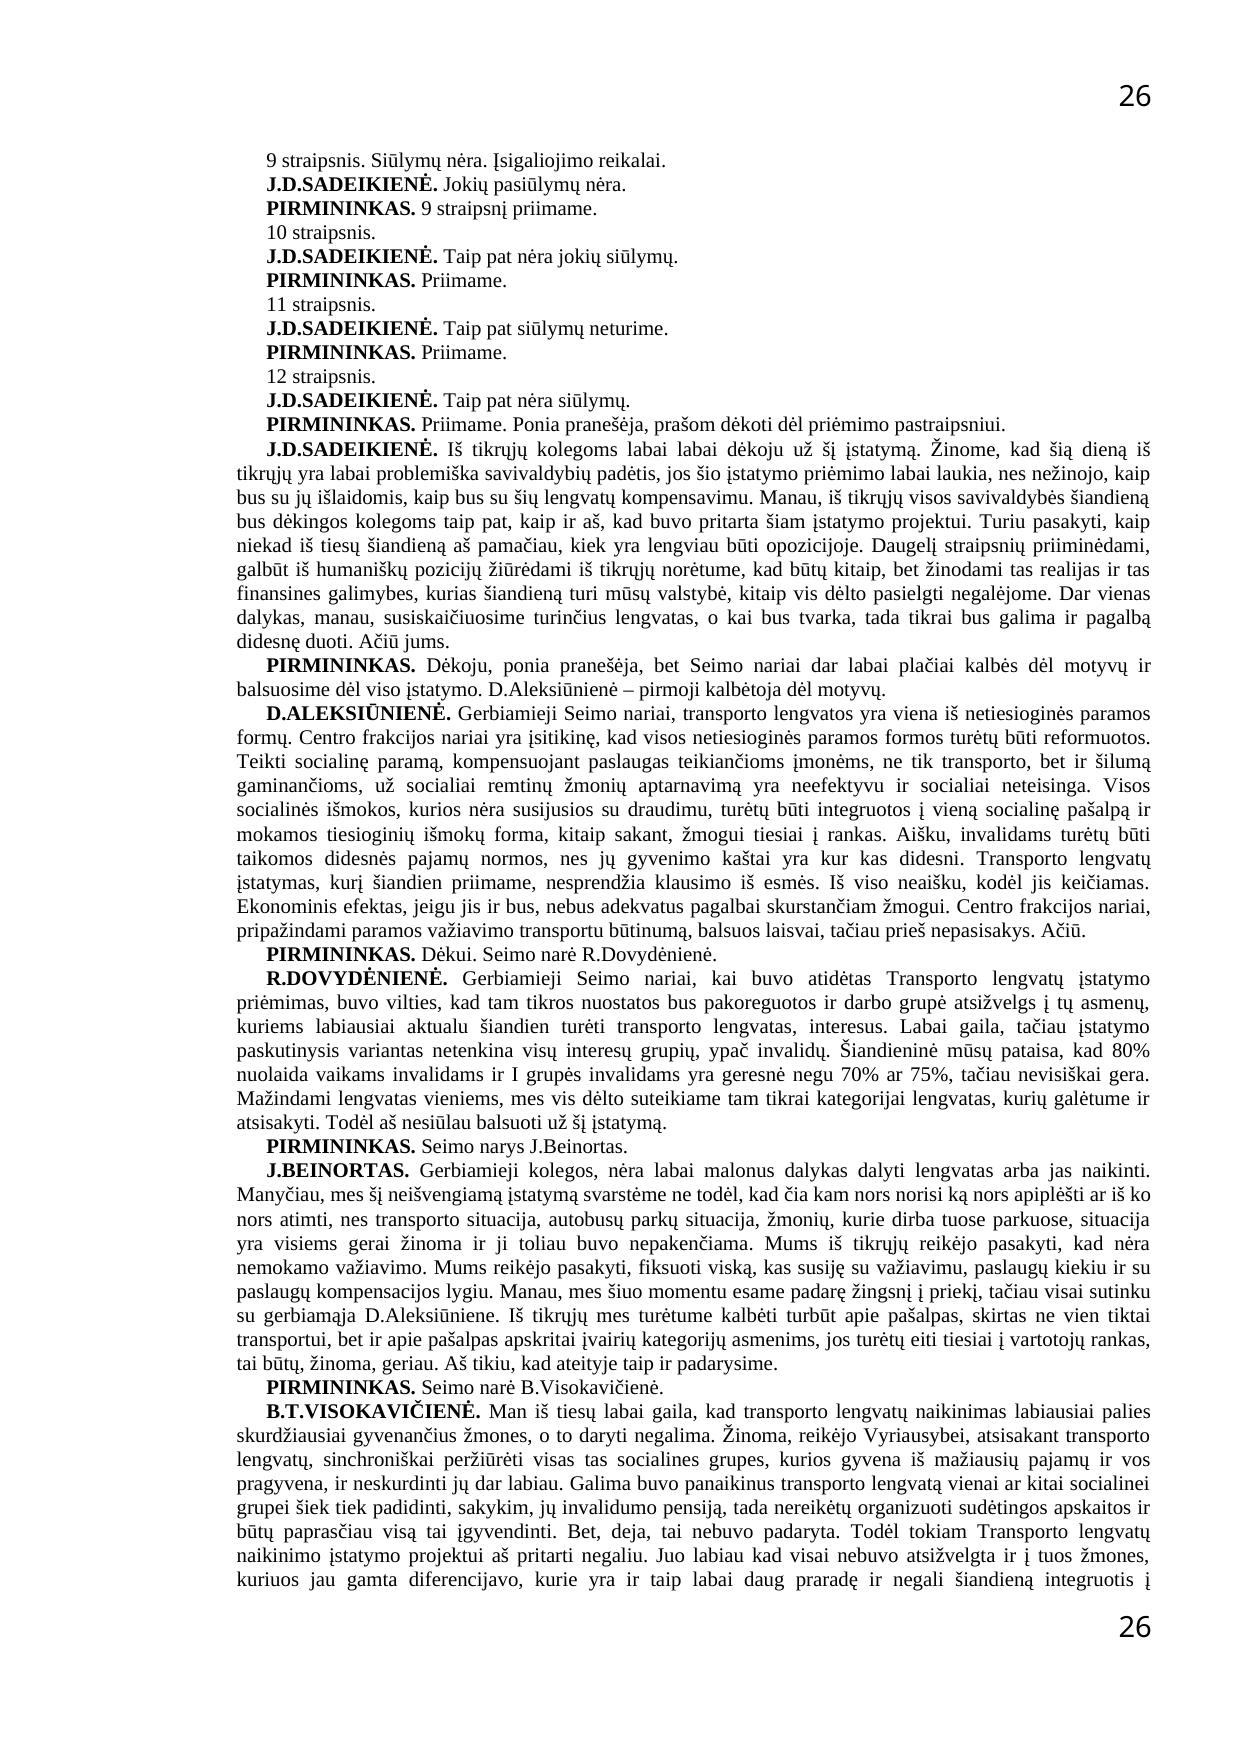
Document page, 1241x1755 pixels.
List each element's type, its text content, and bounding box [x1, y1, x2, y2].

text PIRMININKAS. Priimame. Ponia pranešėja, prašom dėkoti dėl priėmimo pastraipsniui. [236, 412, 1152, 436]
text R.DOVYDĖNIENĖ. Gerbiamieji Seimo nariai, kai buvo atidėtas Transporto lengvatų įstatymo priėmimas, buvo vilties, kad tam tikros nuostatos bus pakoreguotos ir darbo grupė atsižvelgs į tų asmenų, kuriems labiausiai aktualu šiandien turėti transporto lengvatas, interesus. Labai gaila, tačiau įstatymo paskutinysis variantas netenkina visų interesų grupių, ypač invalidų. Šiandieninė mūsų pataisa, kad 80% nuolaida vaikams invalidams ir I grupės invalidams yra geresnė negu 70% ar 75%, tačiau nevisiškai gera. Mažindami lengvatas vieniems, mes vis dėlto suteikiame tam tikrai kategorijai lengvatas, kurių galėtume ir atsisakyti. Todėl aš nesiūlau balsuoti už šį įstatymą. [236, 966, 1152, 1134]
text PIRMININKAS. Priimame. [236, 340, 1152, 364]
text PIRMININKAS. Seimo narė B.Visokavičienė. [236, 1375, 1152, 1399]
text J.D.SADEIKIENĖ. Taip pat nėra siūlymų. [236, 388, 1152, 412]
text PIRMININKAS. Dėkoju, ponia pranešėja, bet Seimo nariai dar labai plačiai kalbės dėl motyvų ir balsuosime dėl viso įstatymo. D.Aleksiūnienė – pirmoji kalbėtoja dėl motyvų. [236, 653, 1152, 701]
text 11 straipsnis. [236, 292, 1152, 316]
text J.D.SADEIKIENĖ. Jokių pasiūlymų nėra. [236, 172, 1152, 196]
text J.BEINORTAS. Gerbiamieji kolegos, nėra labai malonus dalykas dalyti lengvatas arba jas naikinti. Manyčiau, mes šį neišvengiamą įstatymą svarstėme ne todėl, kad čia kam nors norisi ką nors apiplėšti ar iš ko nors atimti, nes transporto situacija, autobusų parkų situacija, žmonių, kurie dirba tuose parkuose, situacija yra visiems gerai žinoma ir ji toliau buvo nepakenčiama. Mums iš tikrųjų reikėjo pasakyti, kad nėra nemokamo važiavimo. Mums reikėjo pasakyti, fiksuoti viską, kas susiję su važiavimu, paslaugų kiekiu ir su paslaugų kompensacijos lygiu. Manau, mes šiuo momentu esame padarę žingsnį į priekį, tačiau visai sutinku su gerbiamąja D.Aleksiūniene. Iš tikrųjų mes turėtume kalbėti turbūt apie pašalpas, skirtas ne vien tiktai transportui, bet ir apie pašalpas apskritai įvairių kategorijų asmenims, jos turėtų eiti tiesiai į vartotojų rankas, tai būtų, žinoma, geriau. Aš tikiu, kad ateityje taip ir padarysime. [236, 1158, 1152, 1375]
text 12 straipsnis. [236, 364, 1152, 388]
text D.ALEKSIŪNIENĖ. Gerbiamieji Seimo nariai, transporto lengvatos yra viena iš netiesioginės paramos formų. Centro frakcijos nariai yra įsitikinę, kad visos netiesioginės paramos formos turėtų būti reformuotos. Teikti socialinę paramą, kompensuojant paslaugas teikiančioms įmonėms, ne tik transporto, bet ir šilumą gaminančioms, už socialiai remtinų žmonių aptarnavimą yra neefektyvu ir socialiai neteisinga. Visos socialinės išmokos, kurios nėra susijusios su draudimu, turėtų būti integruotos į vieną socialinę pašalpą ir mokamos tiesioginių išmokų forma, kitaip sakant, žmogui tiesiai į rankas. Aišku, invalidams turėtų būti taikomos didesnės pajamų normos, nes jų gyvenimo kaštai yra kur kas didesni. Transporto lengvatų įstatymas, kurį šiandien priimame, nesprendžia klausimo iš esmės. Iš viso neaišku, kodėl jis keičiamas. Ekonominis efektas, jeigu jis ir bus, nebus adekvatus pagalbai skurstančiam žmogui. Centro frakcijos nariai, pripažindami paramos važiavimo transportu būtinumą, balsuos laisvai, tačiau prieš nepasisakys. Ačiū. [236, 701, 1152, 942]
text 10 straipsnis. [236, 220, 1152, 244]
text J.D.SADEIKIENĖ. Taip pat nėra jokių siūlymų. [236, 244, 1152, 268]
text J.D.SADEIKIENĖ. Taip pat siūlymų neturime. [236, 316, 1152, 340]
text B.T.VISOKAVIČIENĖ. Man iš tiesų labai gaila, kad transporto lengvatų naikinimas labiausiai palies skurdžiausiai gyvenančius žmones, o to daryti negalima. Žinoma, reikėjo Vyriausybei, atsisakant transporto lengvatų, sinchroniškai peržiūrėti visas tas socialines grupes, kurios gyvena iš mažiausių pajamų ir vos pragyvena, ir neskurdinti jų dar labiau. Galima buvo panaikinus transporto lengvatą vienai ar kitai socialinei grupei šiek tiek padidinti, sakykim, jų invalidumo pensiją, tada nereikėtų organizuoti sudėtingos apskaitos ir būtų paprasčiau visą tai įgyvendinti. Bet, deja, tai nebuvo padaryta. Todėl tokiam Transporto lengvatų naikinimo įstatymo projektui aš pritarti negaliu. Juo labiau kad visai nebuvo atsižvelgta ir į tuos žmones, kuriuos jau gamta diferencijavo, kurie yra ir taip labai daug praradę ir negali šiandieną integruotis į [236, 1399, 1152, 1591]
text PIRMININKAS. Seimo narys J.Beinortas. [236, 1134, 1152, 1158]
text PIRMININKAS. Dėkui. Seimo narė R.Dovydėnienė. [236, 942, 1152, 966]
text PIRMININKAS. 9 straipsnį priimame. [236, 196, 1152, 220]
text J.D.SADEIKIENĖ. Iš tikrųjų kolegoms labai labai dėkoju už šį įstatymą. Žinome, kad šią dieną iš tikrųjų yra labai problemiška savivaldybių padėtis, jos šio įstatymo priėmimo labai laukia, nes nežinojo, kaip bus su jų išlaidomis, kaip bus su šių lengvatų kompensavimu. Manau, iš tikrųjų visos savivaldybės šiandieną bus dėkingos kolegoms taip pat, kaip ir aš, kad buvo pritarta šiam įstatymo projektui. Turiu pasakyti, kaip niekad iš tiesų šiandieną aš pamačiau, kiek yra lengviau būti opozicijoje. Daugelį straipsnių priiminėdami, galbūt iš humaniškų pozicijų žiūrėdami iš tikrųjų norėtume, kad būtų kitaip, bet žinodami tas realijas ir tas finansines galimybes, kurias šiandieną turi mūsų valstybė, kitaip vis dėlto pasielgti negalėjome. Dar vienas dalykas, manau, susiskaičiuosime turinčius lengvatas, o kai bus tvarka, tada tikrai bus galima ir pagalbą didesnę duoti. Ačiū jums. [236, 436, 1152, 653]
text 9 straipsnis. Siūlymų nėra. Įsigaliojimo reikalai. [236, 148, 1152, 172]
text PIRMININKAS. Priimame. [236, 268, 1152, 292]
